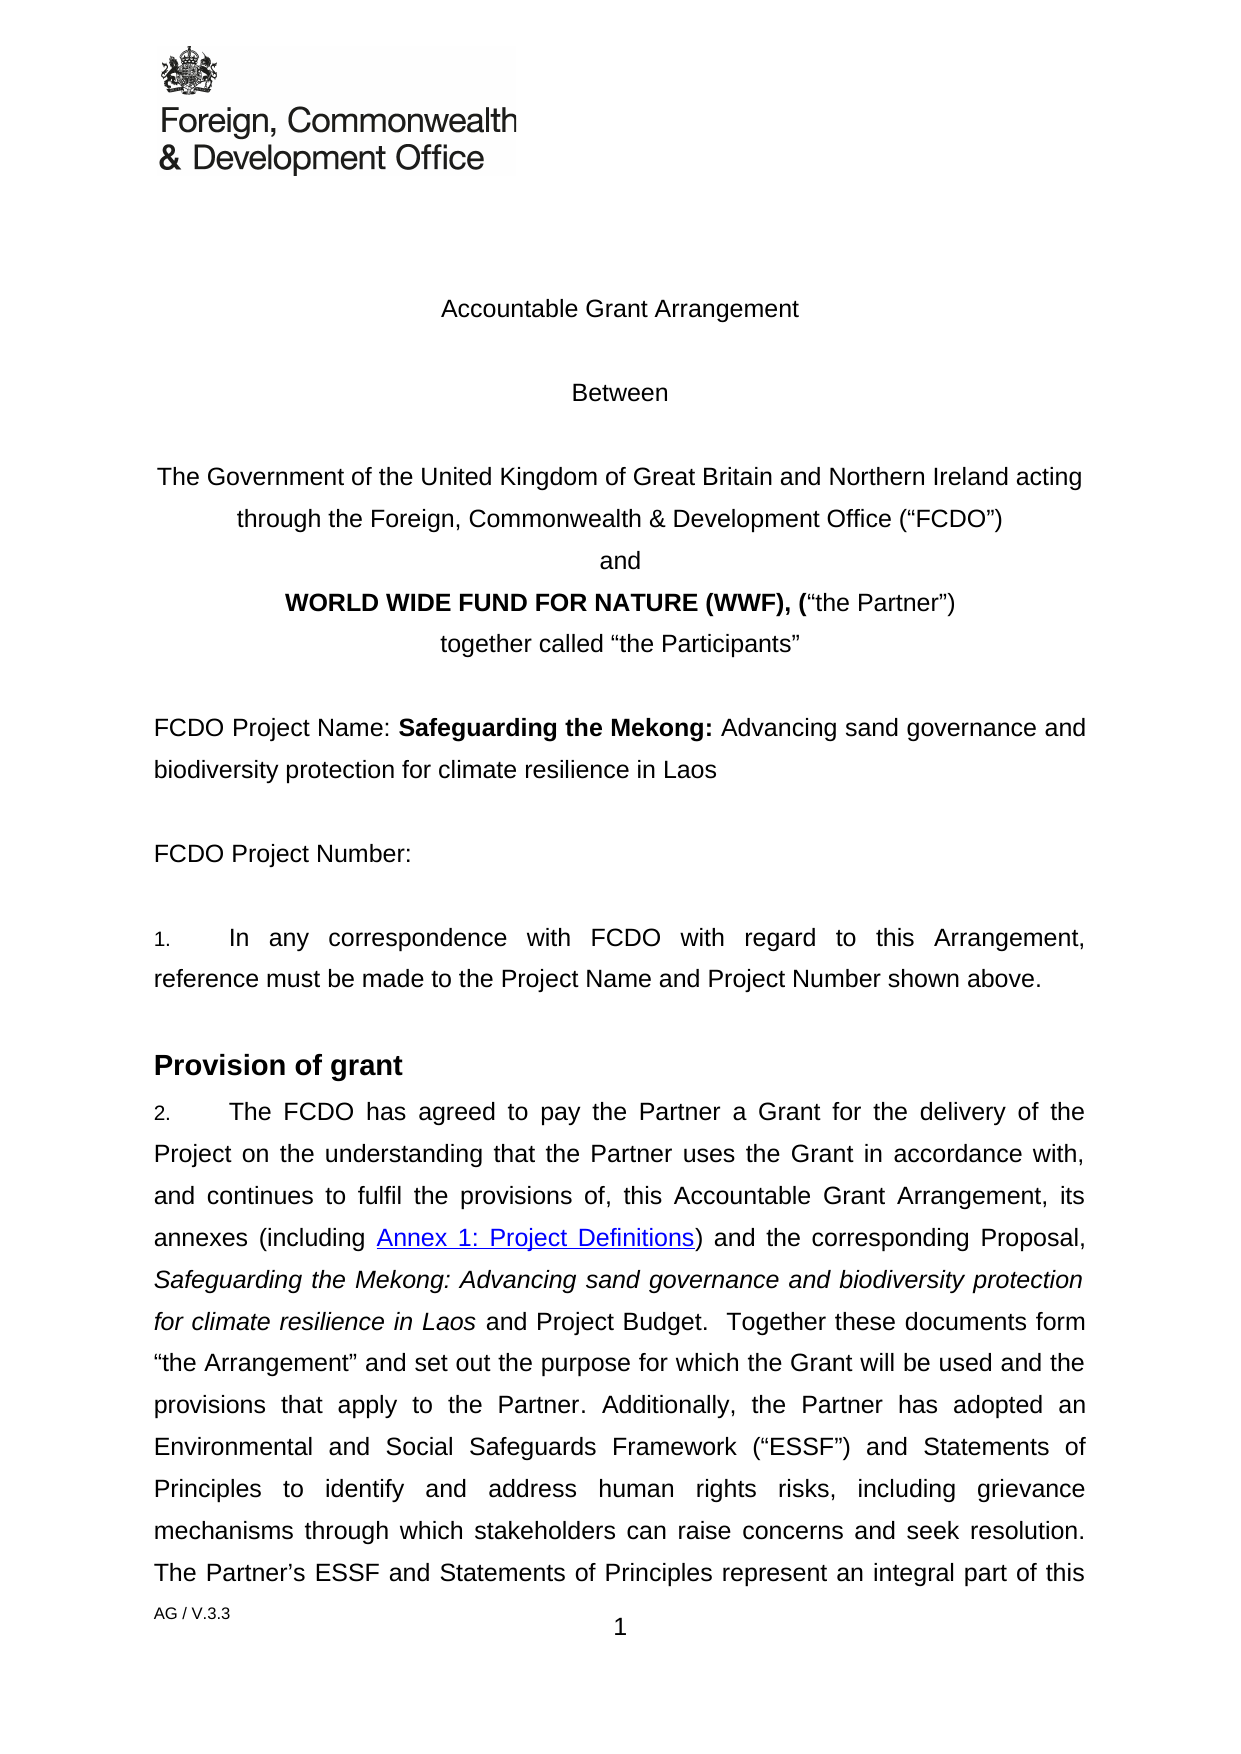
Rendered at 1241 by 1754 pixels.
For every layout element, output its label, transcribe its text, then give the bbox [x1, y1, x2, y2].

text Between [153, 379, 1087, 407]
text and [153, 547, 1087, 574]
text The Government of the United Kingdom of Great Britain and Northern Ireland acting through the Foreign, Commonwealth & Development Office (“FCDO”) [153, 463, 1087, 533]
text Provision of grant [153, 1049, 1087, 1082]
text Accountable Grant Arrangement [153, 295, 1087, 323]
text FCDO Project Number: [153, 840, 1087, 868]
picture [157, 46, 517, 176]
list The FCDO has agreed to pay the Partner a Grant for the delivery of the Project on the understanding that the Partner uses the Grant in accordance with, and continues to fulfil the provisions of, this Accountable Grant Arrangement, its annexes (including Annex 1: Project Definitions) and the corresponding Proposal, Safeguarding the Mekong: Advancing sand governance and biodiversity protection for climate resilience in Laos and Project Budget. Together these documents form “the Arrangement” and set out the purpose for which the Grant will be used and the provisions that apply to the Partner. Additionally, the Partner has adopted an Environmental and Social Safeguards Framework (“ESSF”) and Statements of Principles to identify and address human rights risks, including grievance mechanisms through which stakeholders can raise concerns and seek resolution. The Partner’s ESSF and Statements of Principles represent an integral part of this [153, 1098, 1087, 1586]
list In any correspondence with FCDO with regard to this Arrangement, reference must be made to the Project Name and Project Number shown above. [153, 923, 1087, 993]
text WORLD WIDE FUND FOR NATURE (WWF), (“the Partner”) [153, 588, 1087, 616]
text together called “the Participants” [153, 630, 1087, 658]
text FCDO Project Name: Safeguarding the Mekong: Advancing sand governance and biodiversity protection for climate resilience in Laos [153, 714, 1087, 784]
